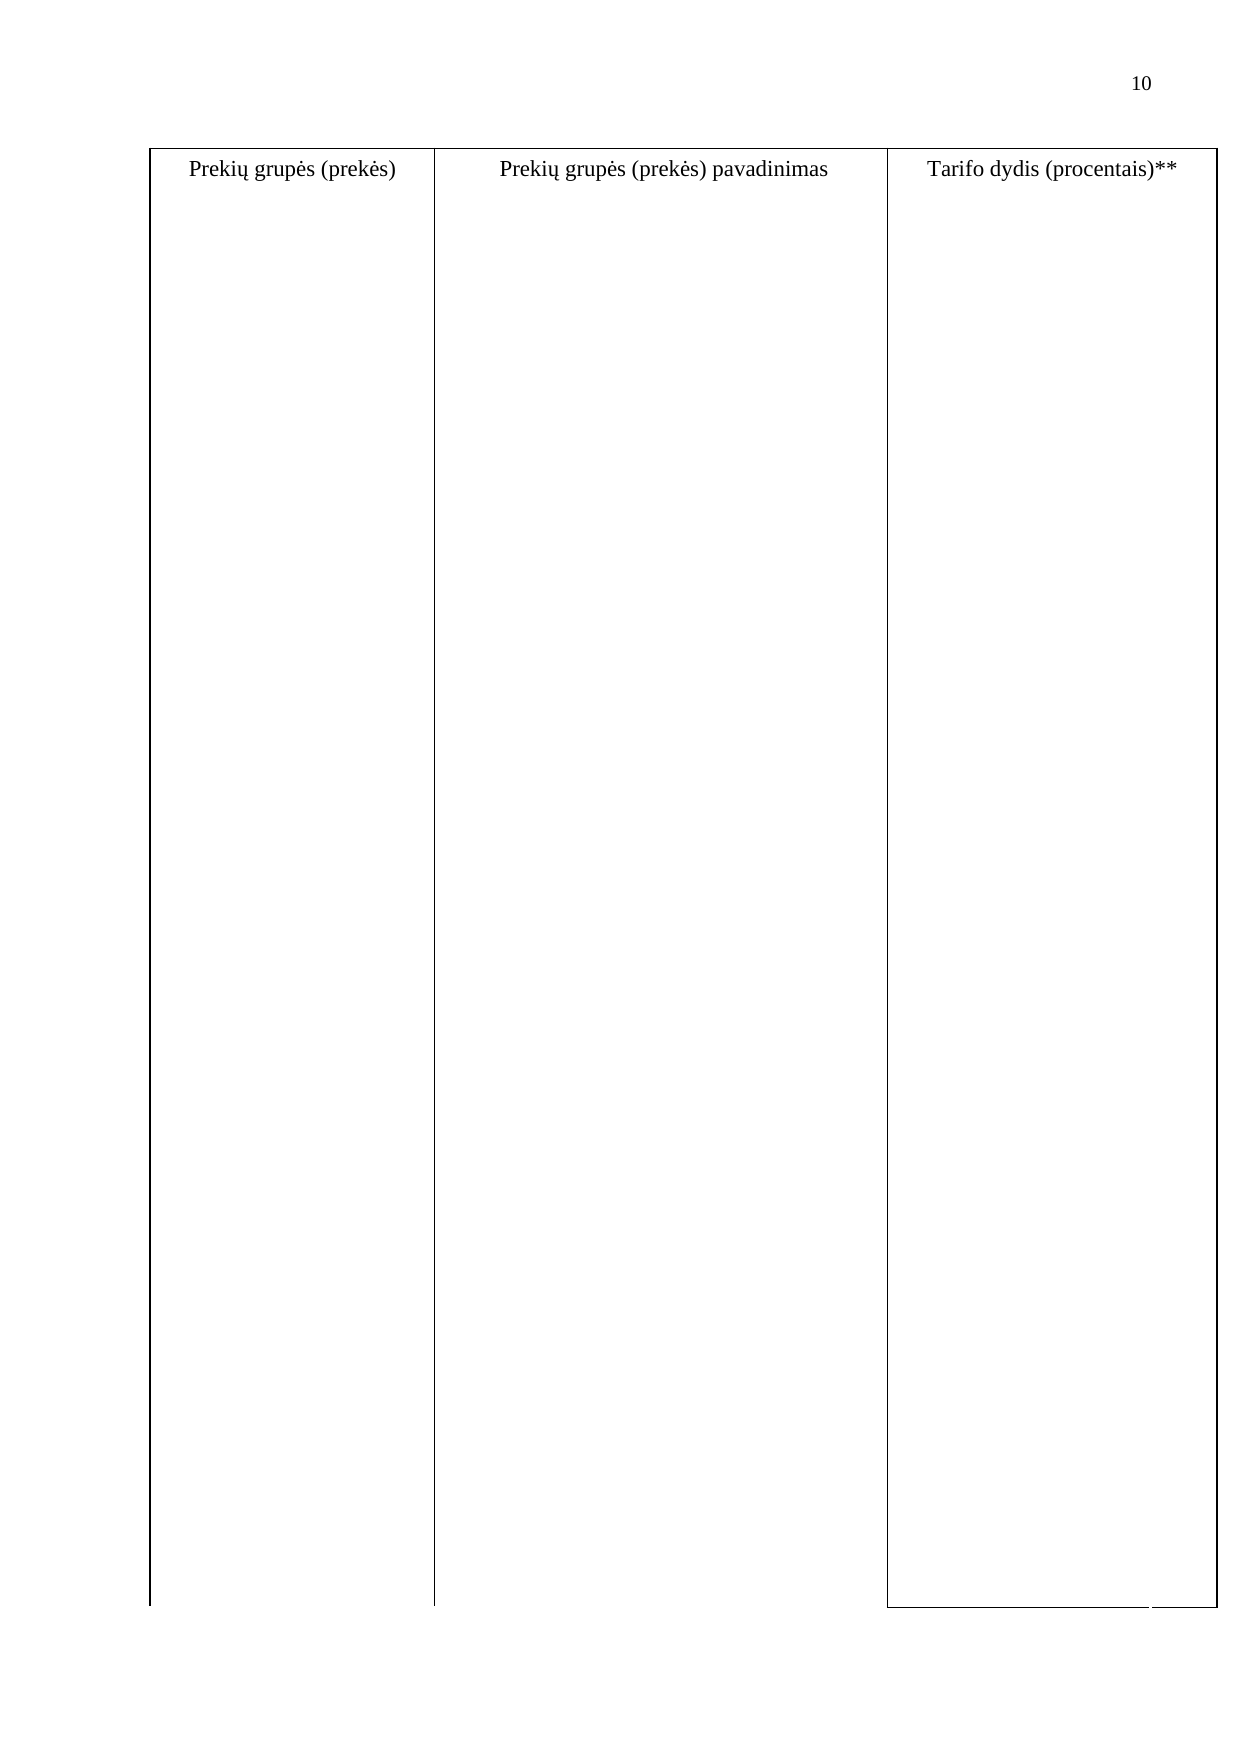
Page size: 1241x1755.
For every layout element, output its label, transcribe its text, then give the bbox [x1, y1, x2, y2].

table_header Prekių grupės (prekės) pavadinimas [435, 149, 887, 1606]
table_header Prekių grupės (prekės) [151, 149, 434, 1606]
table_header [145, 148, 149, 1606]
table_header Tarifo dydis (procentais)** [888, 149, 1216, 1606]
